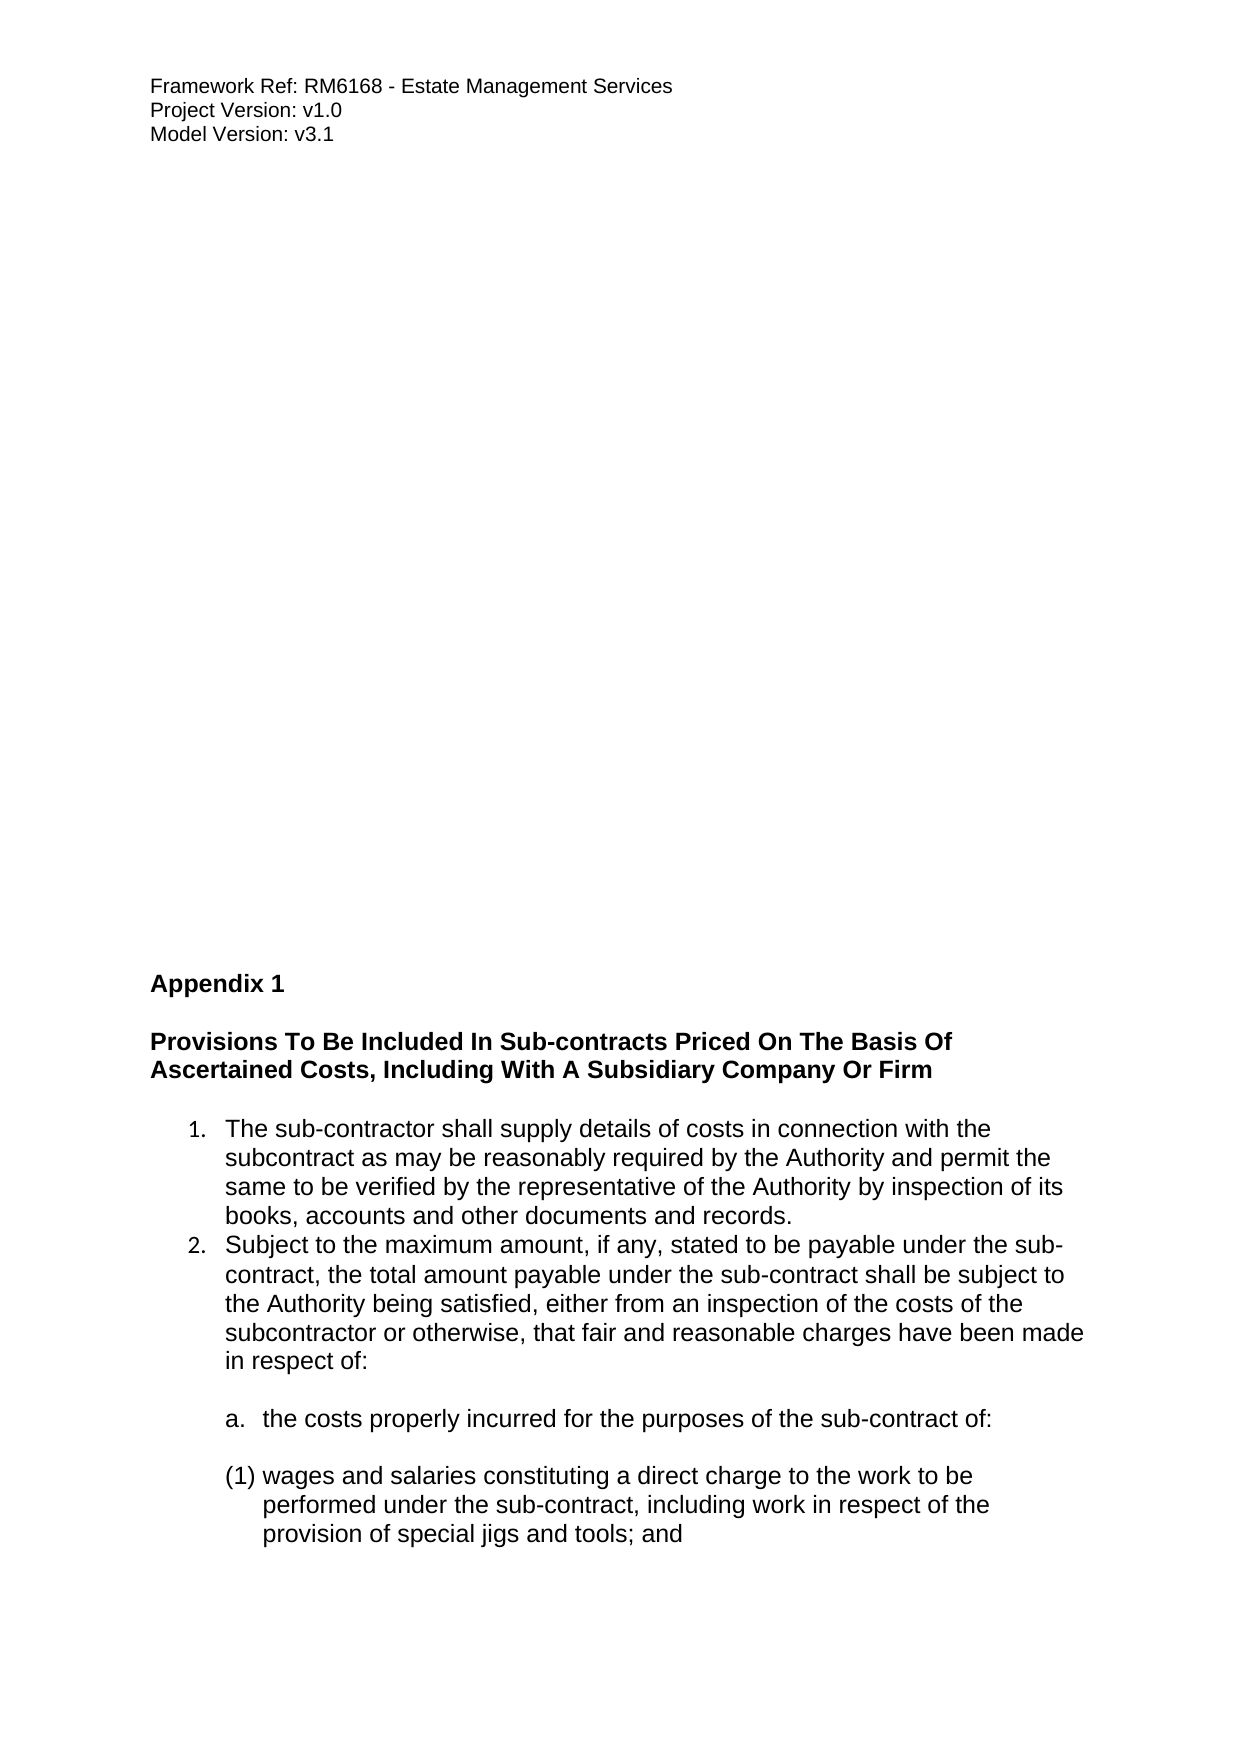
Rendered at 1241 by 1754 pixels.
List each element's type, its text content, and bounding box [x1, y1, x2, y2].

list Subject to the maximum amount, if any, stated to be payable under the sub-contract, the total amount payable under the sub-contract shall be subject to the Authority being satisfied, either from an inspection of the costs of the subcontractor or otherwise, that fair and reasonable charges have been made in respect of: [187, 1229, 1090, 1375]
list The sub-contractor shall supply details of costs in connection with the subcontract as may be reasonably required by the Authority and permit the same to be verified by the representative of the Authority by inspection of its books, accounts and other documents and records. [187, 1113, 1090, 1229]
text Appendix 1 [150, 969, 1090, 998]
list the costs properly incurred for the purposes of the sub-contract of: [225, 1404, 1090, 1433]
list wages and salaries constituting a direct charge to the work to be performed under the sub-contract, including work in respect of the provision of special jigs and tools; and [225, 1461, 1090, 1548]
text Provisions To Be Included In Sub-contracts Priced On The Basis Of Ascertained Costs, Including With A Subsidiary Company Or Firm [150, 1027, 1090, 1084]
